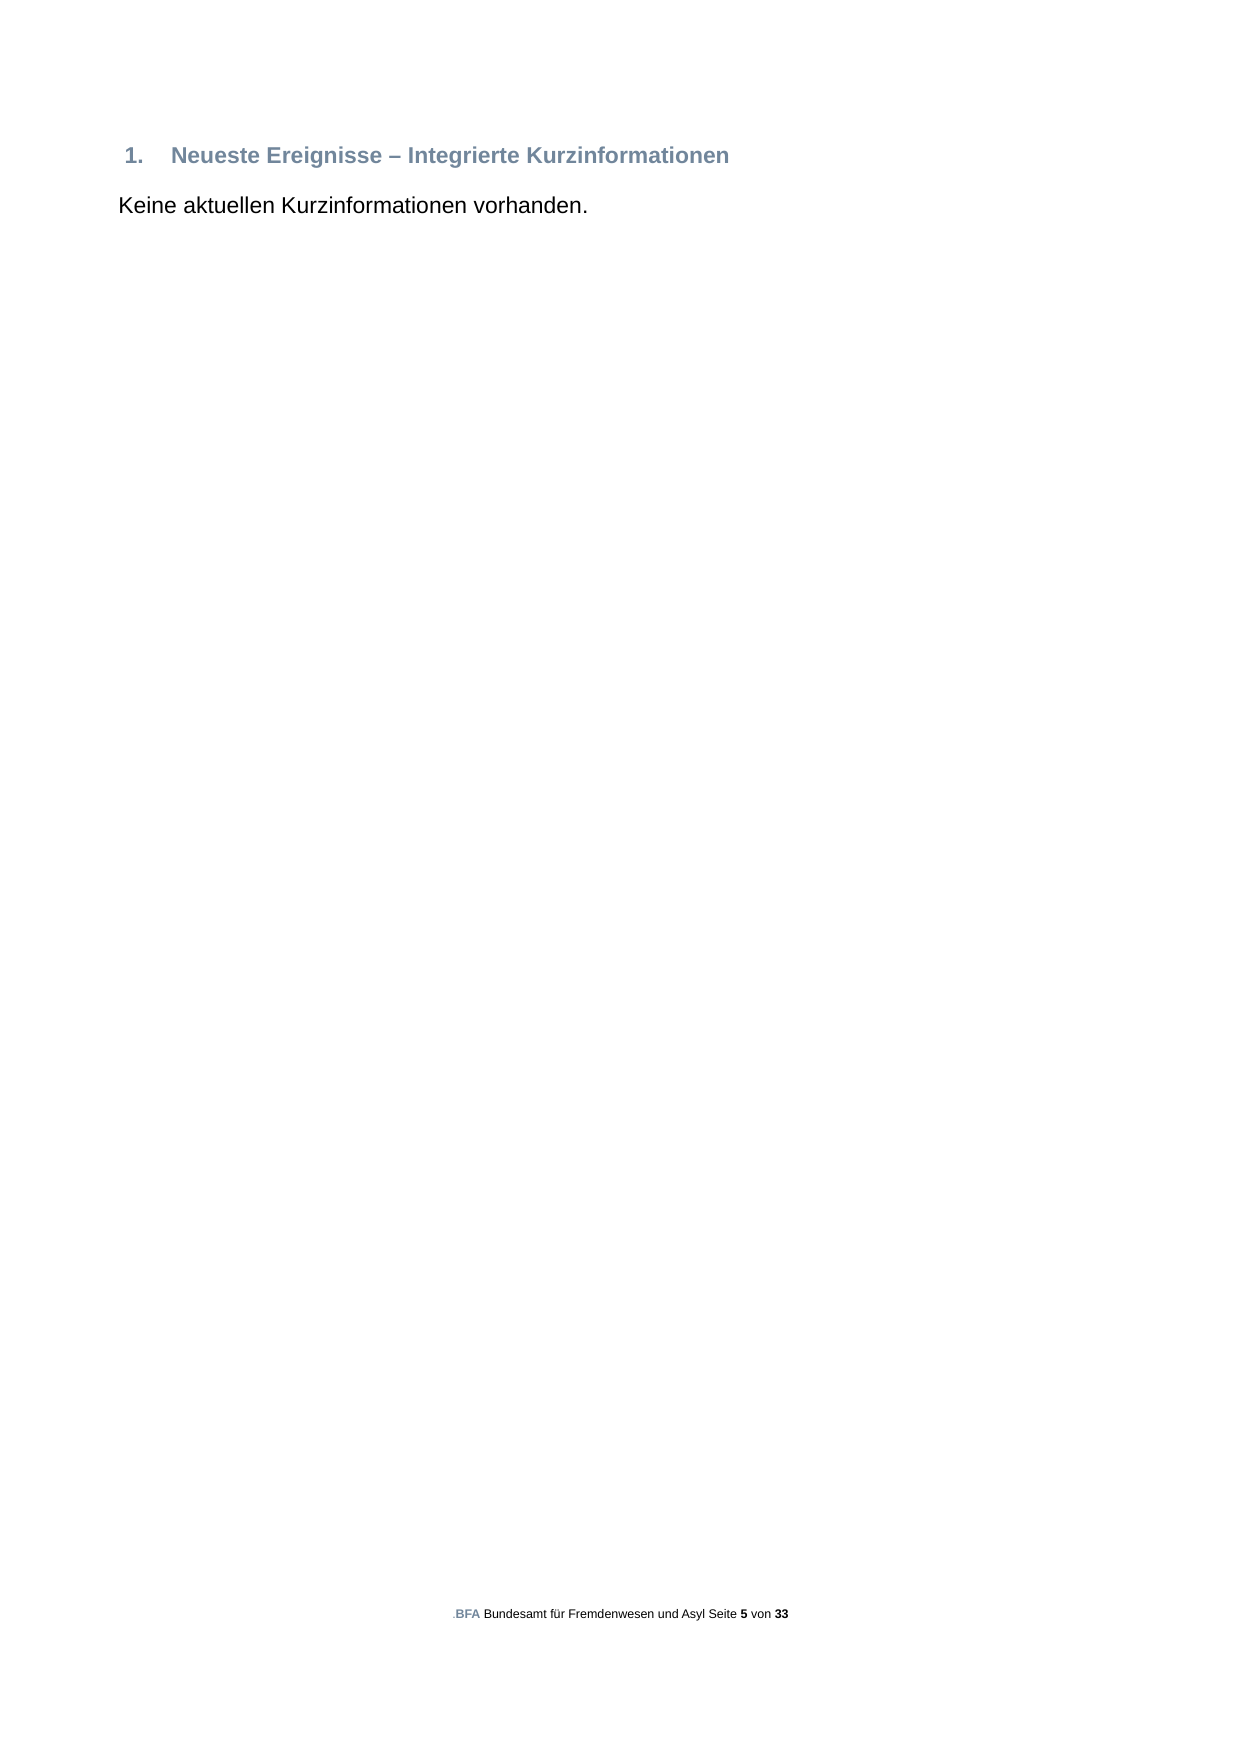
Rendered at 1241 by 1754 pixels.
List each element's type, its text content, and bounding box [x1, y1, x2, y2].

text Keine aktuellen Kurzinformationen vorhanden. [118, 192, 1122, 218]
subtitle Neueste Ereignisse – Integrierte Kurzinformationen [118, 142, 1112, 168]
